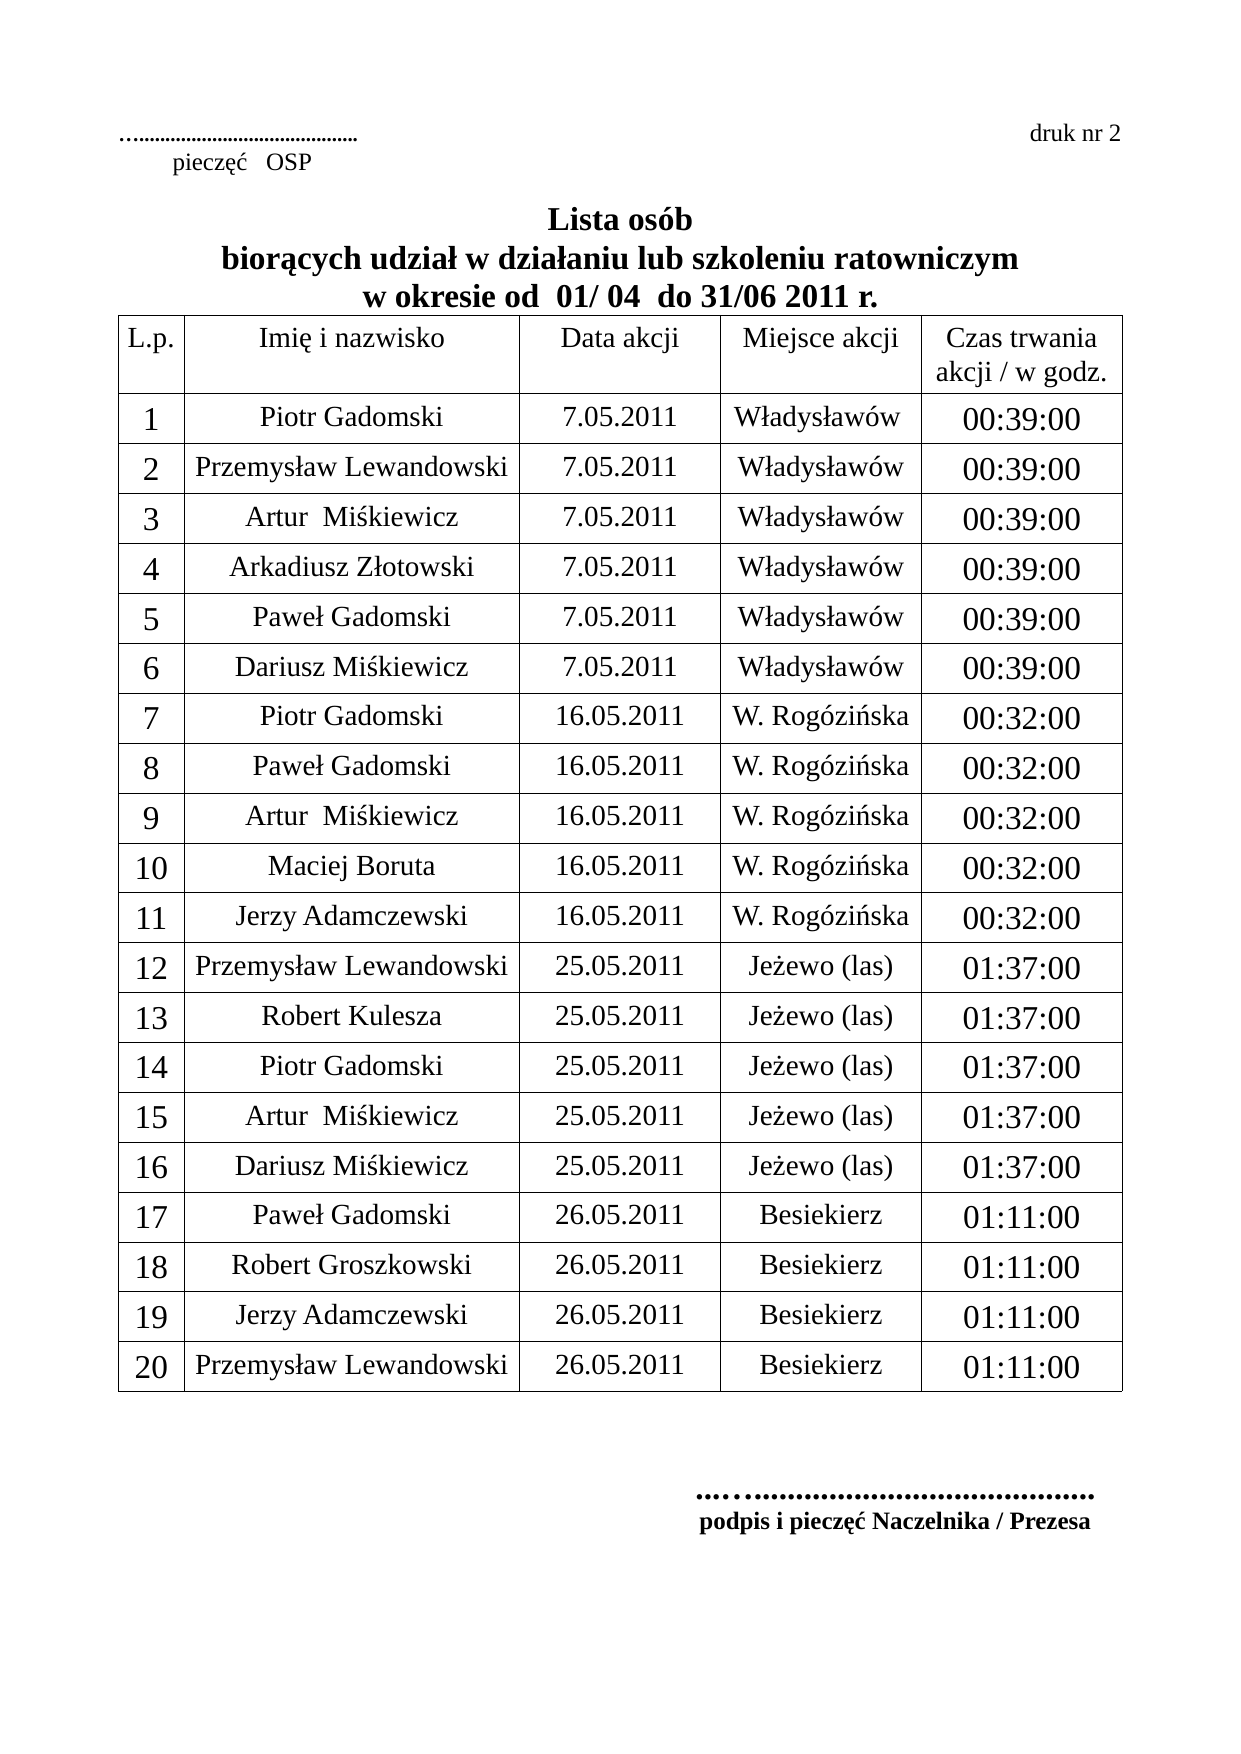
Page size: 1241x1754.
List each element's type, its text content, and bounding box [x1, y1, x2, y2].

text biorących udział w działaniu lub szkoleniu ratowniczym [118, 238, 1122, 276]
table_cell 14 [119, 1043, 184, 1092]
table_cell Piotr Gadomski [185, 394, 519, 443]
table_cell 1 [119, 394, 184, 443]
table_cell Władysławów [721, 444, 921, 493]
table_cell 16 [119, 1143, 184, 1192]
table_cell Władysławów [721, 594, 921, 643]
table_header Data akcji [520, 316, 720, 393]
table_cell 4 [119, 544, 184, 593]
table_cell Przemysław Lewandowski [185, 1342, 519, 1391]
table_cell 11 [119, 893, 184, 942]
table_cell 12 [119, 943, 184, 992]
table_cell 13 [119, 993, 184, 1042]
table_cell Władysławów [721, 394, 921, 443]
table_cell Dariusz Miśkiewicz [185, 644, 519, 693]
text pieczęć OSP [118, 147, 1122, 176]
table_cell Władysławów [721, 644, 921, 693]
table_cell 26.05.2011 [520, 1292, 720, 1341]
text podpis i pieczęć Naczelnika / Prezesa [118, 1506, 1122, 1535]
table_cell 26.05.2011 [520, 1342, 720, 1391]
table_cell 26.05.2011 [520, 1193, 720, 1242]
table_cell Robert Groszkowski [185, 1243, 519, 1291]
table_cell Artur Miśkiewicz [185, 794, 519, 842]
table_cell 7 [119, 694, 184, 743]
table_cell 16.05.2011 [520, 794, 720, 842]
table_cell 6 [119, 644, 184, 693]
table_cell 00:32:00 [922, 744, 1122, 792]
table_cell 15 [119, 1093, 184, 1142]
table_cell Arkadiusz Złotowski [185, 544, 519, 593]
table_cell 00:39:00 [922, 394, 1122, 443]
table_header Miejsce akcji [721, 316, 921, 393]
table_cell 8 [119, 744, 184, 792]
table_cell Besiekierz [721, 1243, 921, 1291]
table_cell 17 [119, 1193, 184, 1242]
table_cell 16.05.2011 [520, 844, 720, 892]
table_cell 7.05.2011 [520, 494, 720, 543]
text ….......................................... druk nr 2 [118, 118, 1122, 147]
table_cell 7.05.2011 [520, 544, 720, 593]
table_cell 01:37:00 [922, 993, 1122, 1042]
table_cell 16.05.2011 [520, 694, 720, 743]
table_cell Władysławów [721, 544, 921, 593]
table_cell Władysławów [721, 494, 921, 543]
text Lista osób [118, 200, 1122, 238]
table_cell 2 [119, 444, 184, 493]
table_cell 18 [119, 1243, 184, 1291]
table_cell Paweł Gadomski [185, 744, 519, 792]
table_cell W. Rogózińska [721, 893, 921, 942]
table_cell W. Rogózińska [721, 794, 921, 842]
text ...…......................................... [118, 1468, 1122, 1506]
table_cell 20 [119, 1342, 184, 1391]
table_cell 01:11:00 [922, 1243, 1122, 1291]
table_cell 9 [119, 794, 184, 842]
table_cell Maciej Boruta [185, 844, 519, 892]
table_cell 01:37:00 [922, 943, 1122, 992]
table_cell Besiekierz [721, 1342, 921, 1391]
table_cell 00:32:00 [922, 794, 1122, 842]
table_cell Besiekierz [721, 1292, 921, 1341]
table_cell Jeżewo (las) [721, 1093, 921, 1142]
table_cell Artur Miśkiewicz [185, 494, 519, 543]
table_header L.p. [119, 316, 184, 393]
table_cell 00:39:00 [922, 594, 1122, 643]
table_cell 7.05.2011 [520, 394, 720, 443]
table_cell W. Rogózińska [721, 844, 921, 892]
table_cell 25.05.2011 [520, 1093, 720, 1142]
table_cell 00:39:00 [922, 444, 1122, 493]
table_cell 01:37:00 [922, 1043, 1122, 1092]
table_cell Jerzy Adamczewski [185, 1292, 519, 1341]
table_cell 10 [119, 844, 184, 892]
table_cell 00:32:00 [922, 844, 1122, 892]
table_cell 00:39:00 [922, 544, 1122, 593]
table_cell 7.05.2011 [520, 594, 720, 643]
table_cell 00:32:00 [922, 893, 1122, 942]
table_cell W. Rogózińska [721, 744, 921, 792]
table_cell 25.05.2011 [520, 943, 720, 992]
table_cell 01:11:00 [922, 1292, 1122, 1341]
table_cell Jeżewo (las) [721, 1043, 921, 1092]
table_cell Piotr Gadomski [185, 694, 519, 743]
table_cell Paweł Gadomski [185, 594, 519, 643]
table_cell 01:37:00 [922, 1093, 1122, 1142]
table_cell 00:32:00 [922, 694, 1122, 743]
table_cell Jeżewo (las) [721, 943, 921, 992]
table_cell 01:37:00 [922, 1143, 1122, 1192]
table_cell Przemysław Lewandowski [185, 444, 519, 493]
table_cell 01:11:00 [922, 1193, 1122, 1242]
table_cell 25.05.2011 [520, 1043, 720, 1092]
table_cell Paweł Gadomski [185, 1193, 519, 1242]
table_cell Piotr Gadomski [185, 1043, 519, 1092]
table_cell 00:39:00 [922, 644, 1122, 693]
table_cell Dariusz Miśkiewicz [185, 1143, 519, 1192]
table_cell 25.05.2011 [520, 993, 720, 1042]
table_cell Jeżewo (las) [721, 1143, 921, 1192]
table_cell Jerzy Adamczewski [185, 893, 519, 942]
text w okresie od 01/ 04 do 31/06 2011 r. [118, 276, 1122, 315]
table_header Imię i nazwisko [185, 316, 519, 393]
table_cell 26.05.2011 [520, 1243, 720, 1291]
table_cell 25.05.2011 [520, 1143, 720, 1192]
table_cell Artur Miśkiewicz [185, 1093, 519, 1142]
table_cell 7.05.2011 [520, 444, 720, 493]
table_header Czas trwania akcji / w godz. [922, 316, 1122, 393]
table_cell 16.05.2011 [520, 744, 720, 792]
table_cell 7.05.2011 [520, 644, 720, 693]
table_cell 19 [119, 1292, 184, 1341]
table_cell Robert Kulesza [185, 993, 519, 1042]
table_cell 5 [119, 594, 184, 643]
table_cell Przemysław Lewandowski [185, 943, 519, 992]
table_cell 01:11:00 [922, 1342, 1122, 1391]
table_cell 16.05.2011 [520, 893, 720, 942]
table_cell W. Rogózińska [721, 694, 921, 743]
table_cell Jeżewo (las) [721, 993, 921, 1042]
table_cell Besiekierz [721, 1193, 921, 1242]
table_cell 3 [119, 494, 184, 543]
table_cell 00:39:00 [922, 494, 1122, 543]
